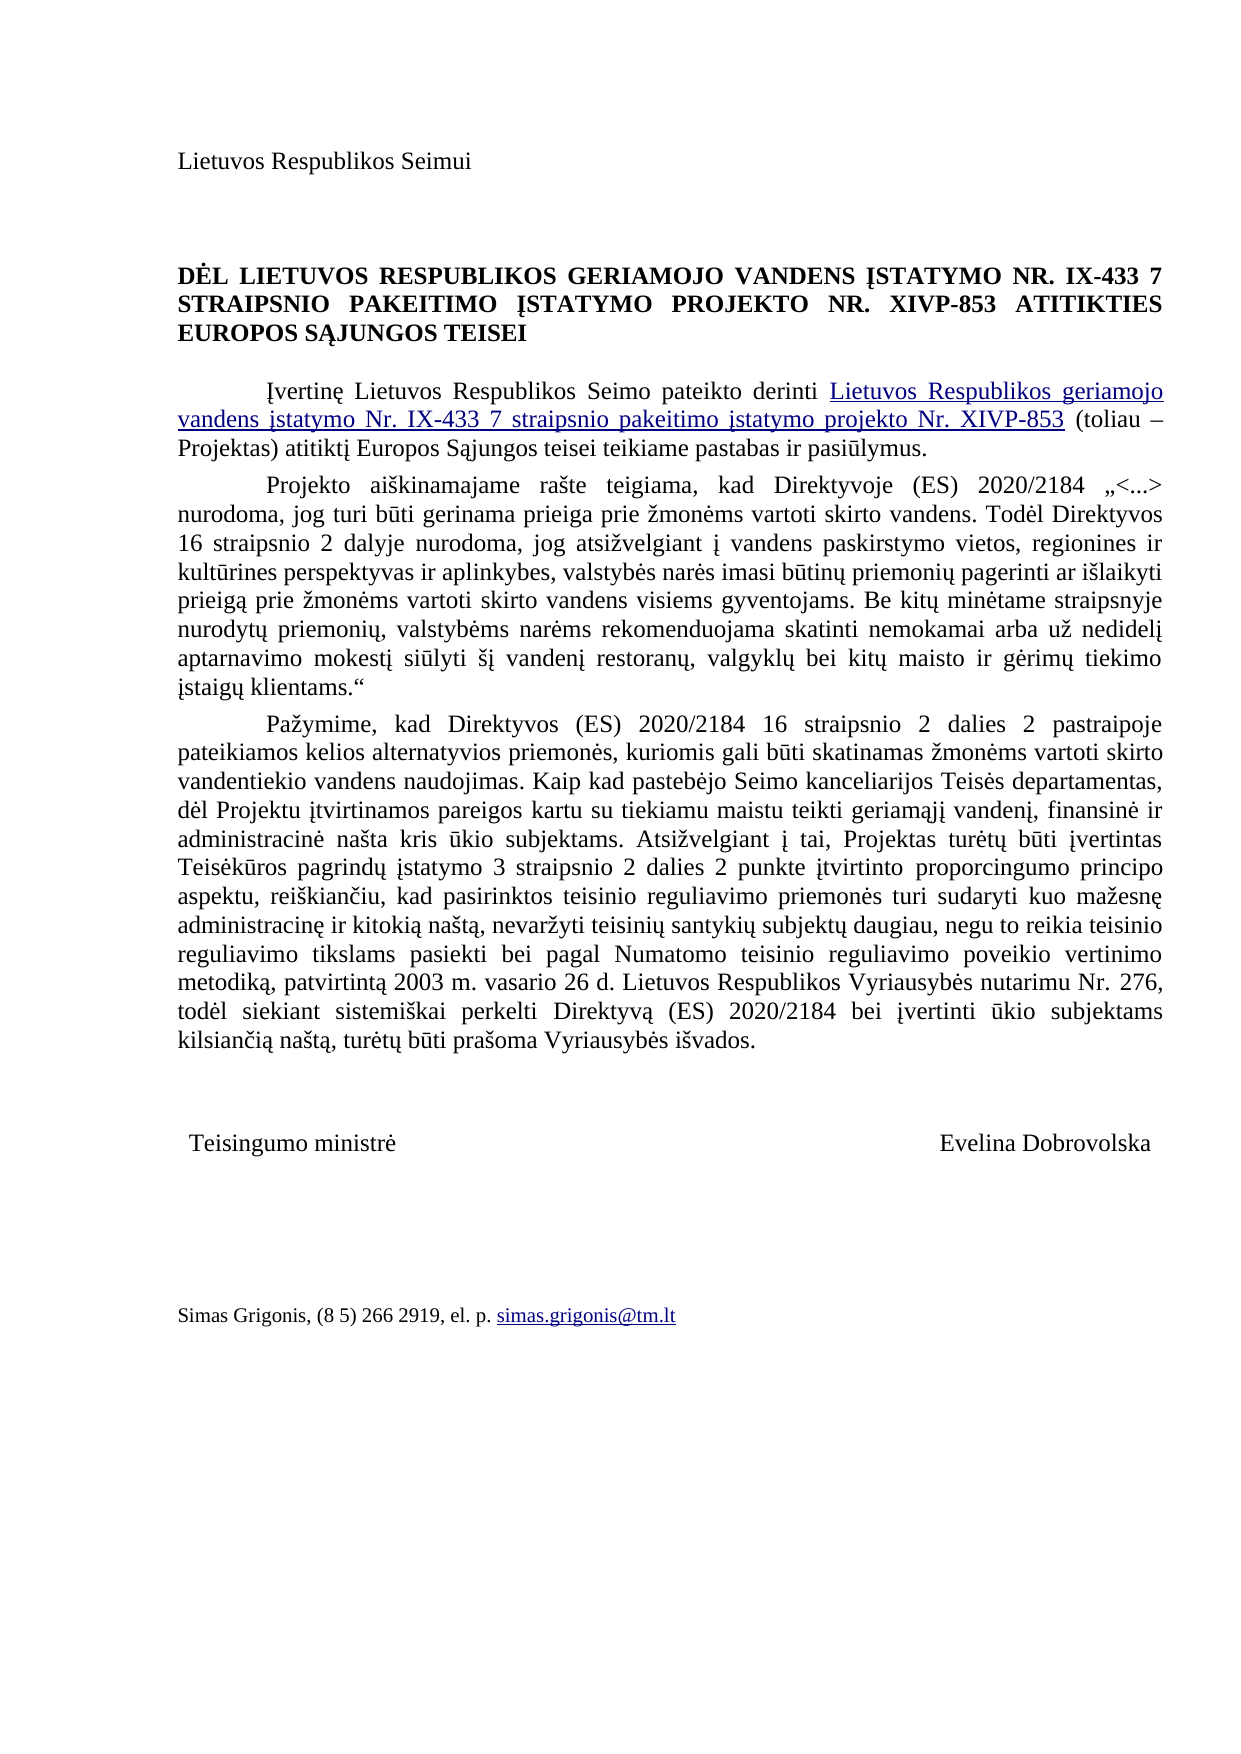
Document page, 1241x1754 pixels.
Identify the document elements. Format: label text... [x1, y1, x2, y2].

text Dėl lietuvos respublikos Geriamojo vandens įstatymo Nr. IX-433 7 straipsnio pakeitimo įstatymo projekto nr. XIVP-853 ATITIKTIES EUROPOS SĄJUNGOS TEISEI [177, 261, 1163, 347]
text Įvertinę Lietuvos Respublikos Seimo pateikto derinti Lietuvos Respublikos geriamojo vandens įstatymo Nr. IX-433 7 straipsnio pakeitimo įstatymo projekto Nr. XIVP-853 (toliau – Projektas) atitiktį Europos Sąjungos teisei teikiame pastabas ir pasiūlymus. [177, 376, 1163, 462]
text Lietuvos Respublikos Seimui [177, 146, 1130, 174]
table_header Teisingumo ministrė [177, 1128, 738, 1157]
text Projekto aiškinamajame rašte teigiama, kad Direktyvoje (ES) 2020/2184 „<...> nurodoma, jog turi būti gerinama prieiga prie žmonėms vartoti skirto vandens. Todėl Direktyvos 16 straipsnio 2 dalyje nurodoma, jog atsižvelgiant į vandens paskirstymo vietos, regionines ir kultūrines perspektyvas ir aplinkybes, valstybės narės imasi būtinų priemonių pagerinti ar išlaikyti prieigą prie žmonėms vartoti skirto vandens visiems gyventojams. Be kitų minėtame straipsnyje nurodytų priemonių, valstybėms narėms rekomenduojama skatinti nemokamai arba už nedidelį aptarnavimo mokestį siūlyti šį vandenį restoranų, valgyklų bei kitų maisto ir gėrimų tiekimo įstaigų klientams.“ [177, 470, 1163, 700]
text Pažymime, kad Direktyvos (ES) 2020/2184 16 straipsnio 2 dalies 2 pastraipoje pateikiamos kelios alternatyvios priemonės, kuriomis gali būti skatinamas žmonėms vartoti skirto vandentiekio vandens naudojimas. Kaip kad pastebėjo Seimo kanceliarijos Teisės departamentas, dėl Projektu įtvirtinamos pareigos kartu su tiekiamu maistu teikti geriamąjį vandenį, finansinė ir administracinė našta kris ūkio subjektams. Atsižvelgiant į tai, Projektas turėtų būti įvertintas Teisėkūros pagrindų įstatymo 3 straipsnio 2 dalies 2 punkte įtvirtinto proporcingumo principo aspektu, reiškiančiu, kad pasirinktos teisinio reguliavimo priemonės turi sudaryti kuo mažesnę administracinę ir kitokią naštą, nevaržyti teisinių santykių subjektų daugiau, negu to reikia teisinio reguliavimo tikslams pasiekti bei pagal Numatomo teisinio reguliavimo poveikio vertinimo metodiką, patvirtintą 2003 m. vasario 26 d. Lietuvos Respublikos Vyriausybės nutarimu Nr. 276, todėl siekiant sistemiškai perkelti Direktyvą (ES) 2020/2184 bei įvertinti ūkio subjektams kilsiančią naštą, turėtų būti prašoma Vyriausybės išvados. [177, 709, 1163, 1054]
text Simas Grigonis, (8 5) 266 2919, el. p. simas.grigonis@tm.lt [177, 1303, 1163, 1327]
table_header Evelina Dobrovolska [738, 1128, 1162, 1157]
